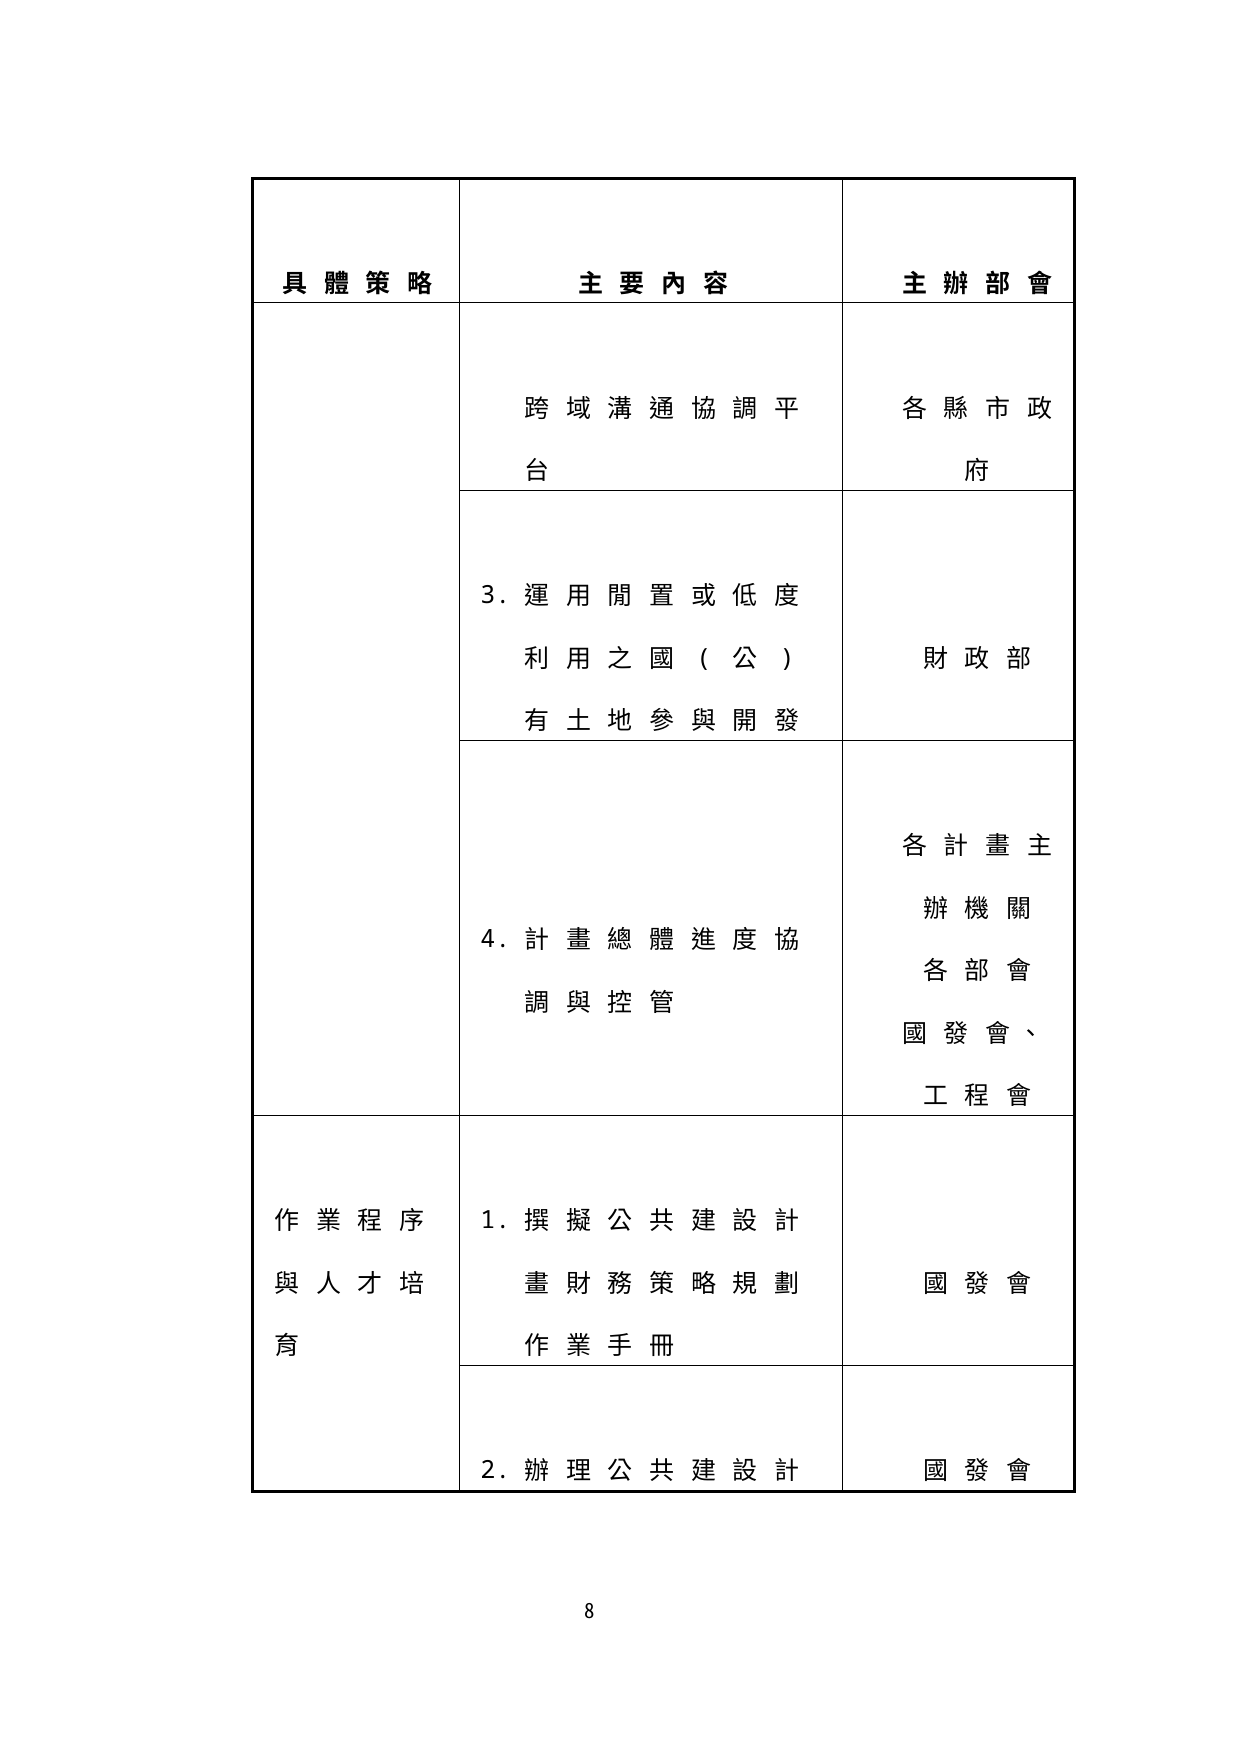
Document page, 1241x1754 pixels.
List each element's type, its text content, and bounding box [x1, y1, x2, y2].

table_header 主辦部會 [843, 180, 1073, 302]
table_cell 各縣市政府 [843, 303, 1073, 490]
table_header 主要內容 [460, 180, 842, 302]
table_cell 作業程序與人才培育 [254, 1116, 459, 1490]
table_cell 2.辦理公共建設計 [460, 1366, 842, 1490]
table_header 具體策略 [254, 180, 459, 302]
table_cell 1.撰擬公共建設計畫財務策略規劃作業手冊 [460, 1116, 842, 1365]
table_cell 3.運用閒置或低度利用之國(公)有土地參與開發 [460, 491, 842, 740]
table_cell 跨域溝通協調平台 [460, 303, 842, 490]
table_cell 國發會 [843, 1116, 1073, 1365]
table_cell [254, 303, 459, 1115]
table_cell 4.計畫總體進度協調與控管 [460, 741, 842, 1115]
table_cell 國發會 [843, 1366, 1073, 1490]
table_cell 各計畫主辦機關 各部會 國發會、工程會 [843, 741, 1073, 1115]
table_cell 財政部 [843, 491, 1073, 740]
